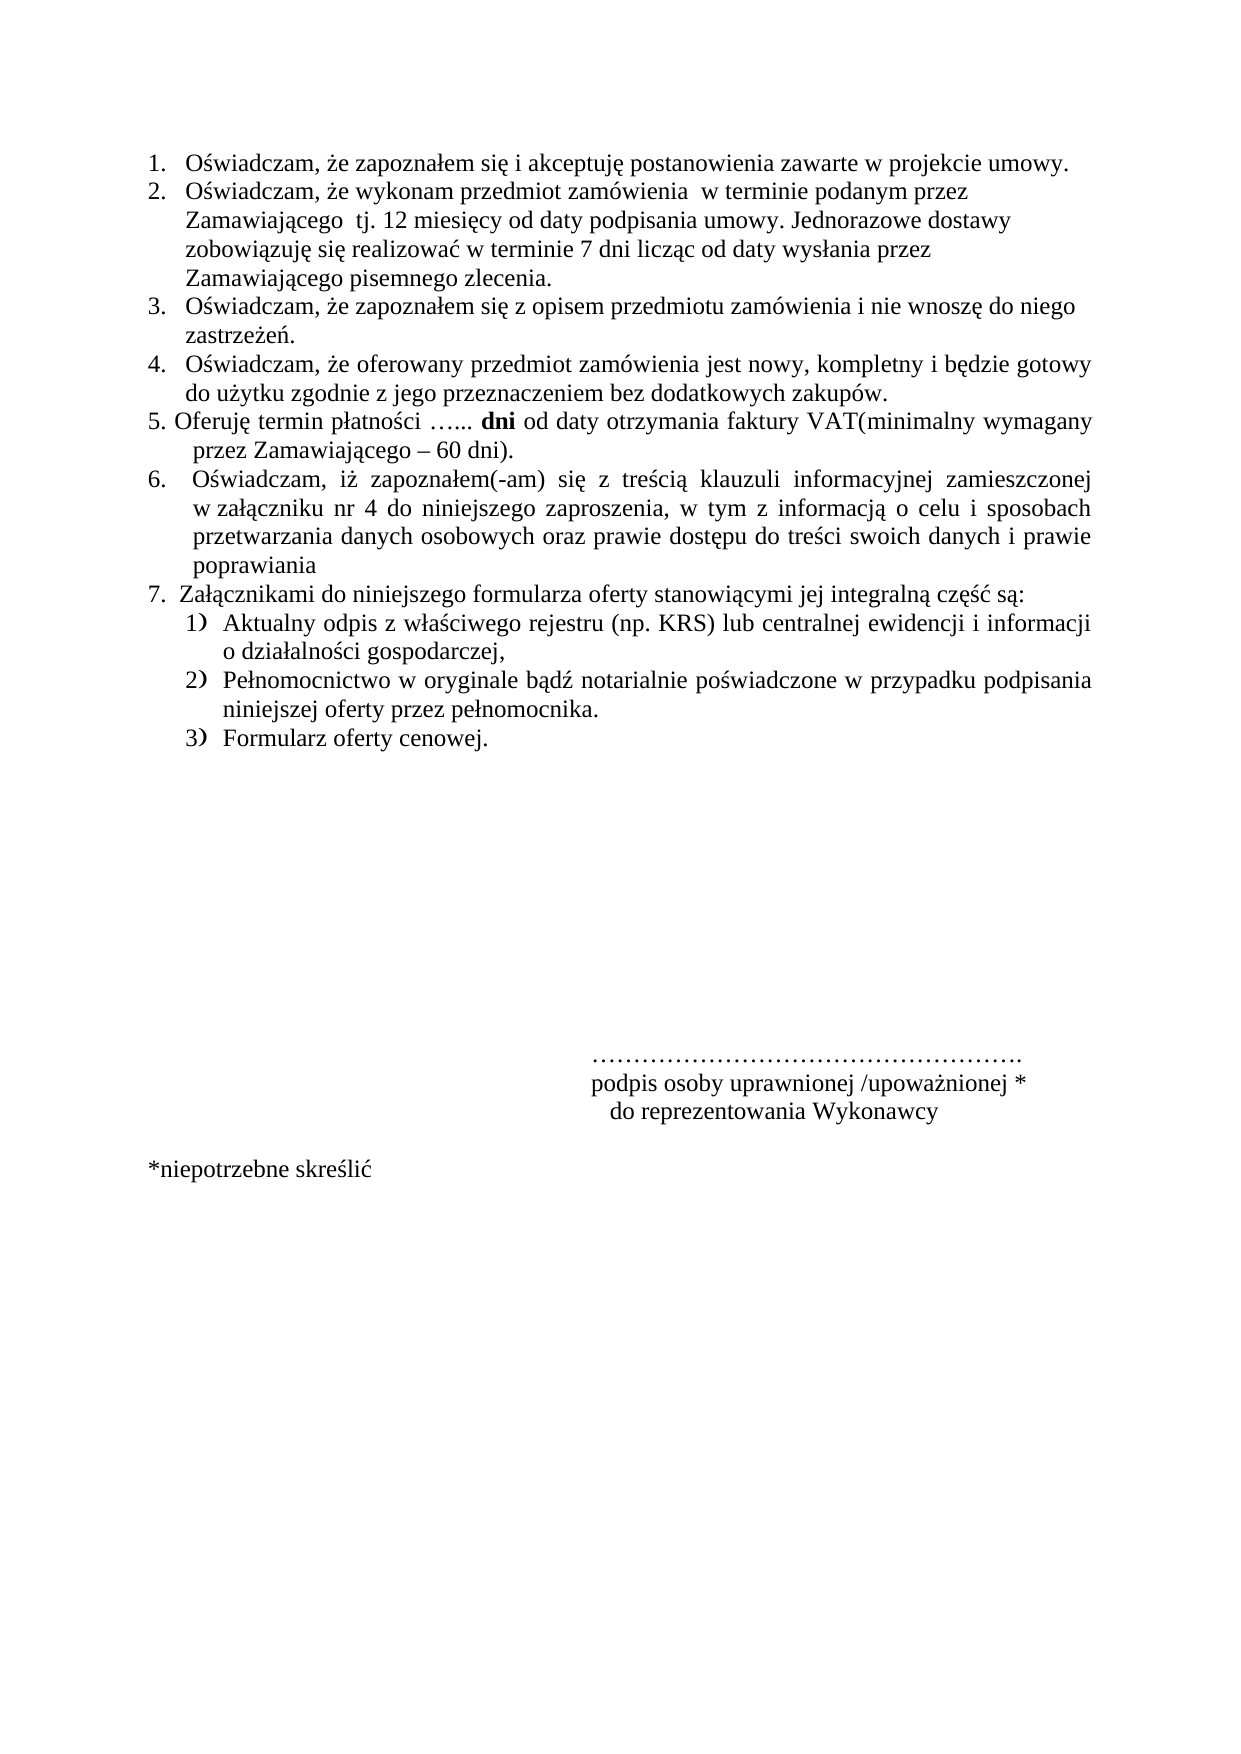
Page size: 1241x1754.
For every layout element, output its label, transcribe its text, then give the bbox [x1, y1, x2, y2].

list Oświadczam, że oferowany przedmiot zamówienia jest nowy, kompletny i będzie gotowy do użytku zgodnie z jego przeznaczeniem bez dodatkowych zakupów. [148, 349, 1093, 406]
list Oświadczam, że zapoznałem się i akceptuję postanowienia zawarte w projekcie umowy. [148, 148, 1093, 176]
list Formularz oferty cenowej. [185, 723, 1093, 751]
list Pełnomocnictwo w oryginale bądź notarialnie poświadczone w przypadku podpisania niniejszej oferty przez pełnomocnika. [185, 665, 1093, 723]
text *niepotrzebne skreślić [148, 1154, 1093, 1183]
text do reprezentowania Wykonawcy [148, 1096, 1093, 1125]
list Aktualny odpis z właściwego rejestru (np. KRS) lub centralnej ewidencji i informacji o działalności gospodarczej, [185, 608, 1093, 665]
list Oświadczam, że zapoznałem się z opisem przedmiotu zamówienia i nie wnoszę do niego zastrzeżeń. [148, 291, 1093, 349]
list 5. Oferuję termin płatności …... dni od daty otrzymania faktury VAT(minimalny wymagany przez Zamawiającego – 60 dni). [148, 406, 1093, 464]
list Oświadczam, że wykonam przedmiot zamówienia w terminie podanym przez Zamawiającego tj. 12 miesięcy od daty podpisania umowy. Jednorazowe dostawy zobowiązuję się realizować w terminie 7 dni licząc od daty wysłania przez Zamawiającego pisemnego zlecenia. [148, 176, 1093, 291]
text podpis osoby uprawnionej /upoważnionej * [148, 1068, 1093, 1096]
text ……………………………………………. [148, 1039, 1093, 1068]
text 7. Załącznikami do niniejszego formularza oferty stanowiącymi jej integralną część są: [148, 579, 1093, 608]
list 6. Oświadczam, iż zapoznałem(-am) się z treścią klauzuli informacyjnej zamieszczonej w załączniku nr 4 do niniejszego zaproszenia, w tym z informacją o celu i sposobach przetwarzania danych osobowych oraz prawie dostępu do treści swoich danych i prawie poprawiania [148, 464, 1093, 579]
